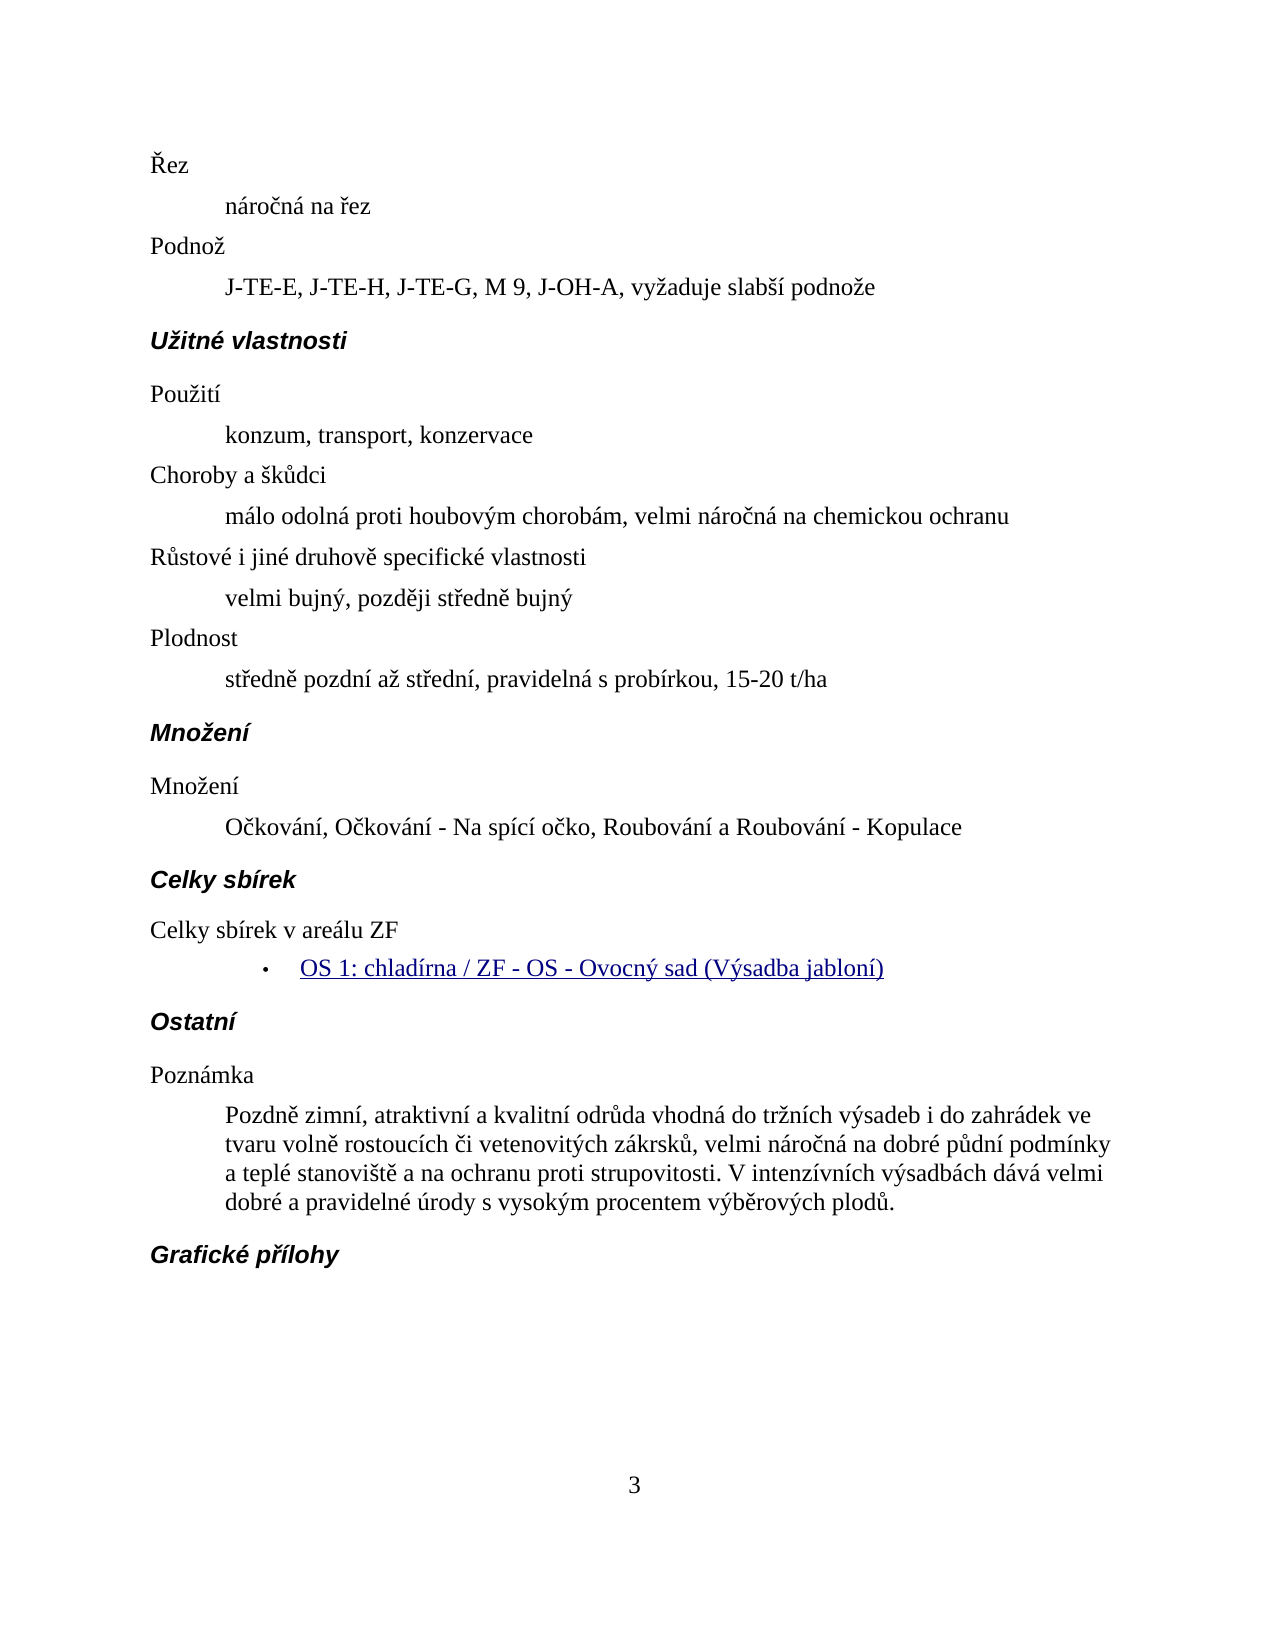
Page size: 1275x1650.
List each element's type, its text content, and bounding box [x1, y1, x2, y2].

subtitle Užitné vlastnosti [150, 326, 1125, 354]
subtitle Ostatní [150, 1007, 1125, 1035]
text Podnož [150, 231, 1125, 260]
text Poznámka [150, 1060, 1125, 1088]
text J-TE-E, J-TE-H, J-TE-G, M 9, J-OH-A, vyžaduje slabší podnože [225, 272, 1125, 301]
text Řez [150, 150, 1125, 179]
subtitle Celky sbírek [150, 865, 1125, 894]
list OS 1: chladírna / ZF - OS - Ovocný sad (Výsadba jabloní) [262, 953, 1125, 982]
text středně pozdní až střední, pravidelná s probírkou, 15-20 t/ha [225, 664, 1125, 693]
text Celky sbírek v areálu ZF [150, 915, 1125, 944]
text Choroby a škůdci [150, 460, 1125, 489]
text Množení [150, 771, 1125, 799]
text málo odolná proti houbovým chorobám, velmi náročná na chemickou ochranu [225, 501, 1125, 530]
text náročná na řez [225, 191, 1125, 219]
subtitle Množení [150, 718, 1125, 746]
text Plodnost [150, 623, 1125, 652]
text velmi bujný, později středně bujný [225, 583, 1125, 611]
text Růstové i jiné druhově specifické vlastnosti [150, 542, 1125, 571]
text Očkování, Očkování - Na spící očko, Roubování a Roubování - Kopulace [225, 812, 1125, 840]
subtitle Grafické přílohy [150, 1241, 1125, 1269]
text Pozdně zimní, atraktivní a kvalitní odrůda vhodná do tržních výsadeb i do zahrádek ve tvaru volně rostoucích či vetenovitých zákrsků, velmi náročná na dobré půdní podmínky a teplé stanoviště a na ochranu proti strupovitosti. V intenzívních výsadbách dává velmi dobré a pravidelné úrody s vysokým procentem výběrových plodů. [225, 1101, 1125, 1216]
text Použití [150, 379, 1125, 408]
text konzum, transport, konzervace [225, 420, 1125, 448]
